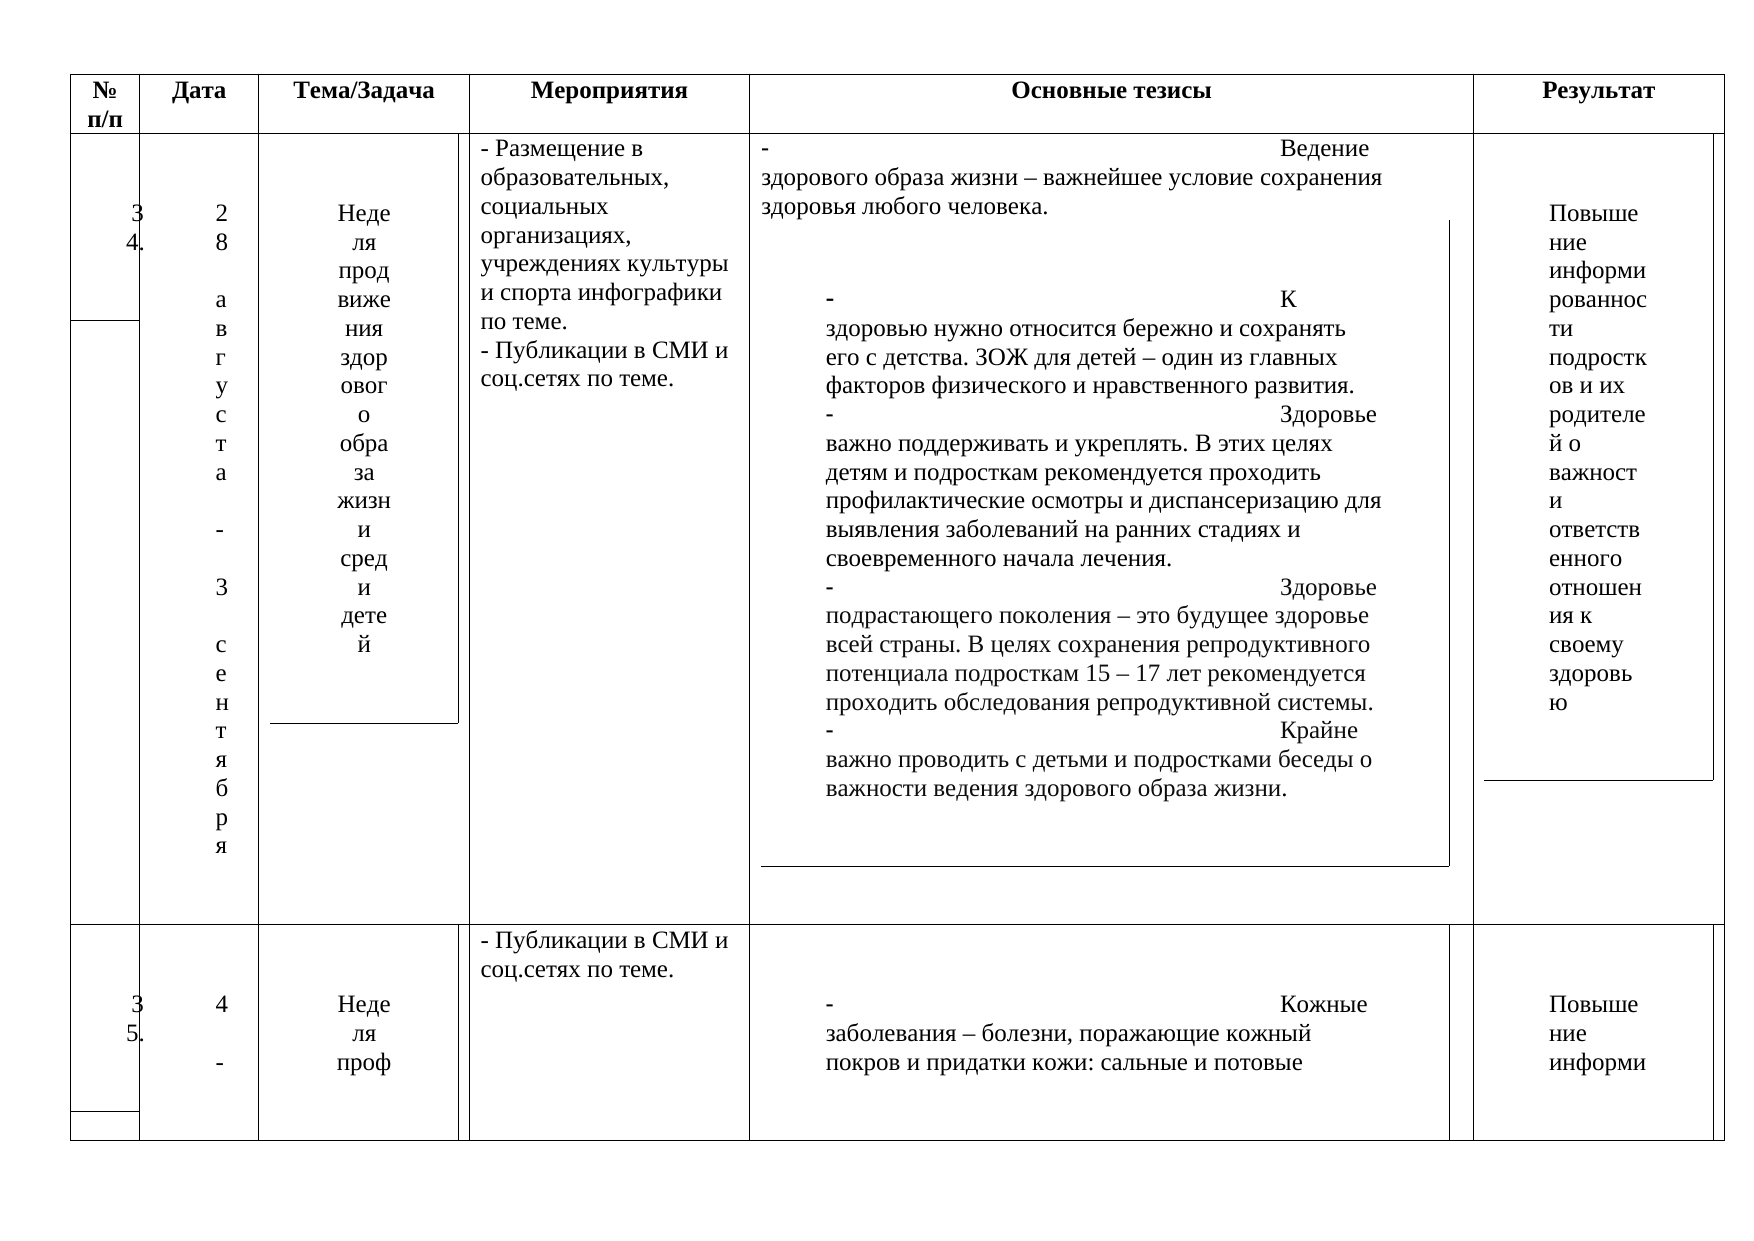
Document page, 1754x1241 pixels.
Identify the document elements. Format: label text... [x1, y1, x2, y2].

table_cell Неделя проф [259, 925, 458, 1140]
table_cell Повышение информи [1474, 925, 1713, 1140]
table_header Мероприятия [470, 75, 749, 132]
table_header Основные тезисы [750, 75, 1473, 132]
table_header Дата [140, 75, 258, 132]
table_cell 28 августа - 3 сентября [140, 134, 258, 924]
table_header Результат [1474, 75, 1724, 132]
table_cell [71, 134, 139, 320]
table_cell [71, 1112, 139, 1140]
table_cell [71, 321, 139, 924]
table_header Тема/Задача [259, 75, 469, 132]
table_header № п/п [71, 75, 139, 132]
table_cell Кожные заболевания – болезни, поражающие кожный покров и придатки кожи: сальные и потовые железы, ногти, волосы. Кожным заболеваниям подвержены люди любого пола, в любом возрасте. Часть болезней заразна, некоторые опасны настолько, что могут привести к летальному исходу, поэтому требует немедленного лечения. Кожные заболевания могут проявляться на лице, на руках, на ногах, а также любых других местах. Часто встречаются кожные заболевания стопы – например, грибок. Диагностика кожных заболеваний выполняется с помощью различных лабораторных и инструментальных тестов, в некоторых случаях достаточно осмотра. Многие болезни самостоятельны, часть является симптомами внутренних заболеваний организма, например, аллергические кожные заболевания указывают на сниженный иммунный статус. Методы диагностики опухолей кожи включают анализ истории заболевания пациента и семейного анамнеза, полное физикальное обследование, методы визуализации, биохимические и иммунологические исследования, гистологическое исследование биоптата и ткани и лабораторные исследования. Информирование пациентов и про-активный полный осмотр кожного покрова врачом имеют первостепенное значение для выявления злокачественных новообразований кожи на ранних стадиях. [750, 925, 1449, 1140]
table_cell [459, 925, 469, 1140]
table_cell [1714, 925, 1724, 1140]
table_cell Неделя продвижения здорового образа жизни среди детей [259, 134, 469, 924]
table_cell Ведение здорового образа жизни – важнейшее условие сохранения здоровья любого человека. К здоровью нужно относится бережно и сохранять его с детства. ЗОЖ для детей – один из главных факторов физического и нравственного развития. Здоровье важно поддерживать и укреплять. В этих целях детям и подросткам рекомендуется проходить профилактические осмотры и диспансеризацию для выявления заболеваний на ранних стадиях и своевременного начала лечения. Здоровье подрастающего поколения – это будущее здоровье всей страны. В целях сохранения репродуктивного потенциала подросткам 15 – 17 лет рекомендуется проходить обследования репродуктивной системы. Крайне важно проводить с детьми и подростками беседы о важности ведения здорового образа жизни. [750, 134, 1473, 924]
table_cell - Размещение в образовательных, социальных организациях, учреждениях культуры и спорта инфографики по теме. - Публикации в СМИ и соц.сетях по теме. [470, 134, 749, 924]
table_cell [71, 925, 139, 1111]
table_cell 4 - 10 сентября [140, 925, 258, 1140]
table_cell - Публикации в СМИ и соц.сетях по теме. [470, 925, 749, 1140]
table_cell Повышение информированности подростков и их родителей о важности ответственного отношения к своему здоровью [1474, 134, 1724, 924]
